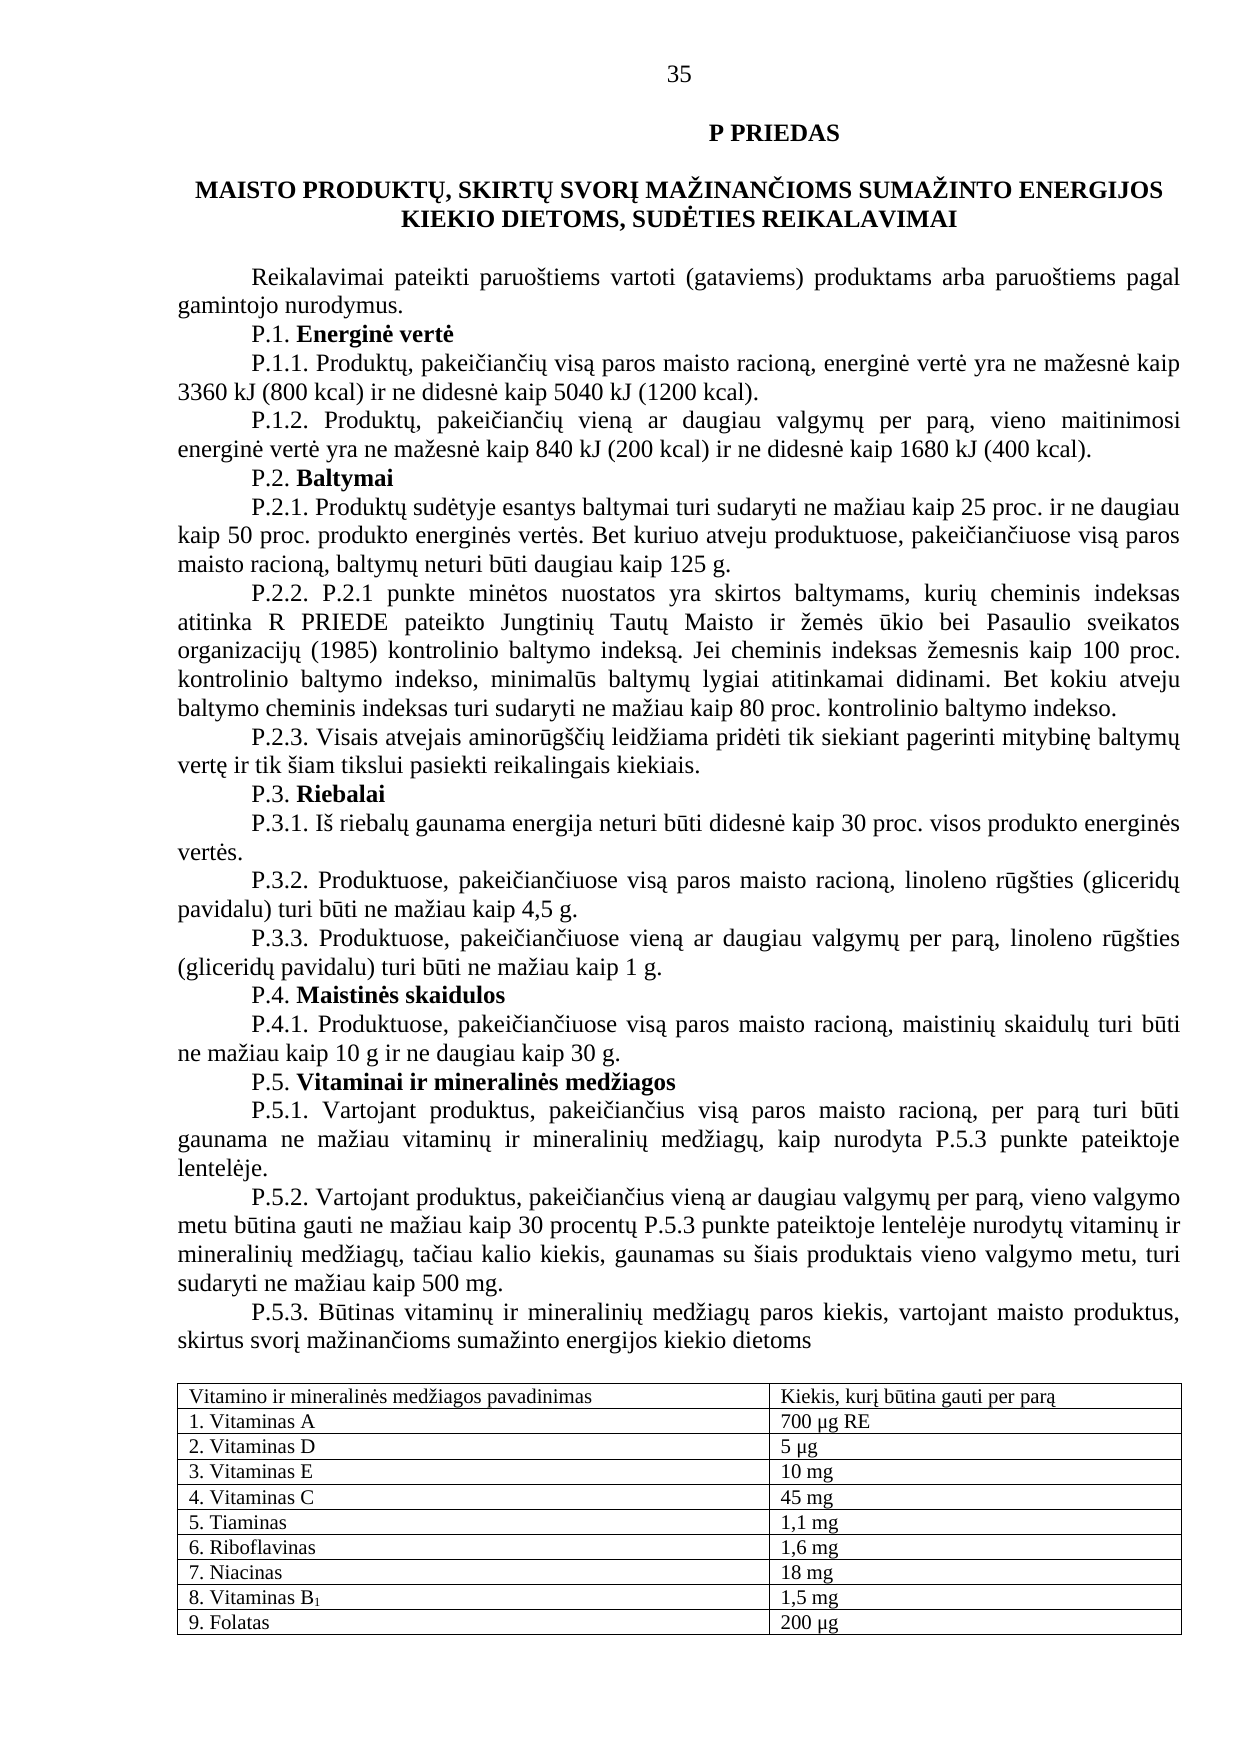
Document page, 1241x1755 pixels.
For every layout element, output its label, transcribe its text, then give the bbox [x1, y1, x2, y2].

table_cell 2. Vitaminas D [178, 1434, 769, 1458]
table_cell 7. Niacinas [178, 1560, 769, 1584]
table_cell 4. Vitaminas C [178, 1485, 769, 1509]
table_cell 9. Folatas [178, 1610, 769, 1634]
table_cell 200 μg [770, 1610, 1181, 1634]
text P.1.2. Produktų, pakeičiančių vieną ar daugiau valgymų per parą, vieno maitinimosi energinė vertė yra ne mažesnė kaip 840 kJ (200 kcal) ir ne didesnė kaip 1680 kJ (400 kcal). [177, 406, 1181, 463]
text P.5.1. Vartojant produktus, pakeičiančius visą paros maisto racioną, per parą turi būti gaunama ne mažiau vitaminų ir mineralinių medžiagų, kaip nurodyta P.5.3 punkte pateiktoje lentelėje. [177, 1096, 1181, 1182]
text P.2.3. Visais atvejais aminorūgščių leidžiama pridėti tik siekiant pagerinti mitybinę baltymų vertę ir tik šiam tikslui pasiekti reikalingais kiekiais. [177, 722, 1181, 779]
text P.3.2. Produktuose, pakeičiančiuose visą paros maisto racioną, linoleno rūgšties (gliceridų pavidalu) turi būti ne mažiau kaip 4,5 g. [177, 866, 1181, 923]
table_cell 1,1 mg [770, 1510, 1181, 1534]
text MAISTO PRODUKTŲ, SKIRTŲ SVORĮ MAŽINANČIOMS SUMAŽINTO ENERGIJOS KIEKIO DIETOMS, SUDĖTIES REIKALAVIMAI [177, 176, 1181, 233]
table_cell 3. Vitaminas E [178, 1460, 769, 1483]
text P.2.2. P.2.1 punkte minėtos nuostatos yra skirtos baltymams, kurių cheminis indeksas atitinka R PRIEDE pateikto Jungtinių Tautų Maisto ir žemės ūkio bei Pasaulio sveikatos organizacijų (1985) kontrolinio baltymo indeksą. Jei cheminis indeksas žemesnis kaip 100 proc. kontrolinio baltymo indekso, minimalūs baltymų lygiai atitinkamai didinami. Bet kokiu atveju baltymo cheminis indeksas turi sudaryti ne mažiau kaip 80 proc. kontrolinio baltymo indekso. [177, 578, 1181, 722]
text P.5.2. Vartojant produktus, pakeičiančius vieną ar daugiau valgymų per parą, vieno valgymo metu būtina gauti ne mažiau kaip 30 procentų P.5.3 punkte pateiktoje lentelėje nurodytų vitaminų ir mineralinių medžiagų, tačiau kalio kiekis, gaunamas su šiais produktais vieno valgymo metu, turi sudaryti ne mažiau kaip 500 mg. [177, 1182, 1181, 1297]
text P.4. Maistinės skaidulos [177, 981, 1181, 1009]
text P.3. Riebalai [177, 779, 1181, 808]
table_cell 1. Vitaminas A [178, 1409, 769, 1433]
table_cell 8. Vitaminas B1 [178, 1585, 769, 1609]
text Reikalavimai pateikti paruoštiems vartoti (gataviems) produktams arba paruoštiems pagal gamintojo nurodymus. [177, 262, 1181, 319]
table_cell 700 μg RE [770, 1409, 1181, 1433]
text P.5.3. Būtinas vitaminų ir mineralinių medžiagų paros kiekis, vartojant maisto produktus, skirtus svorį mažinančioms sumažinto energijos kiekio dietoms [177, 1297, 1181, 1354]
text P.2. Baltymai [177, 463, 1181, 492]
text P.3.3. Produktuose, pakeičiančiuose vieną ar daugiau valgymų per parą, linoleno rūgšties (gliceridų pavidalu) turi būti ne mažiau kaip 1 g. [177, 923, 1181, 981]
table_cell 1,5 mg [770, 1585, 1181, 1609]
table_header Kiekis, kurį būtina gauti per parą [770, 1384, 1181, 1408]
table_cell 6. Riboflavinas [178, 1535, 769, 1559]
table_cell 1,6 mg [770, 1535, 1181, 1559]
table_cell 18 mg [770, 1560, 1181, 1584]
table_cell 5. Tiaminas [178, 1510, 769, 1534]
table_cell 5 μg [770, 1434, 1181, 1458]
text P.1.1. Produktų, pakeičiančių visą paros maisto racioną, energinė vertė yra ne mažesnė kaip 3360 kJ (800 kcal) ir ne didesnė kaip 5040 kJ (1200 kcal). [177, 348, 1181, 406]
table_cell 45 mg [770, 1485, 1181, 1509]
text P.5. Vitaminai ir mineralinės medžiagos [177, 1067, 1181, 1096]
text P.2.1. Produktų sudėtyje esantys baltymai turi sudaryti ne mažiau kaip 25 proc. ir ne daugiau kaip 50 proc. produkto energinės vertės. Bet kuriuo atveju produktuose, pakeičiančiuose visą paros maisto racioną, baltymų neturi būti daugiau kaip 125 g. [177, 492, 1181, 578]
text P.4.1. Produktuose, pakeičiančiuose visą paros maisto racioną, maistinių skaidulų turi būti ne mažiau kaip 10 g ir ne daugiau kaip 30 g. [177, 1009, 1181, 1067]
text P.3.1. Iš riebalų gaunama energija neturi būti didesnė kaip 30 proc. visos produkto energinės vertės. [177, 808, 1181, 866]
text P PRIEDAS [177, 118, 1181, 147]
table_header Vitamino ir mineralinės medžiagos pavadinimas [178, 1384, 769, 1408]
text P.1. Energinė vertė [177, 319, 1181, 348]
table_cell 10 mg [770, 1460, 1181, 1483]
